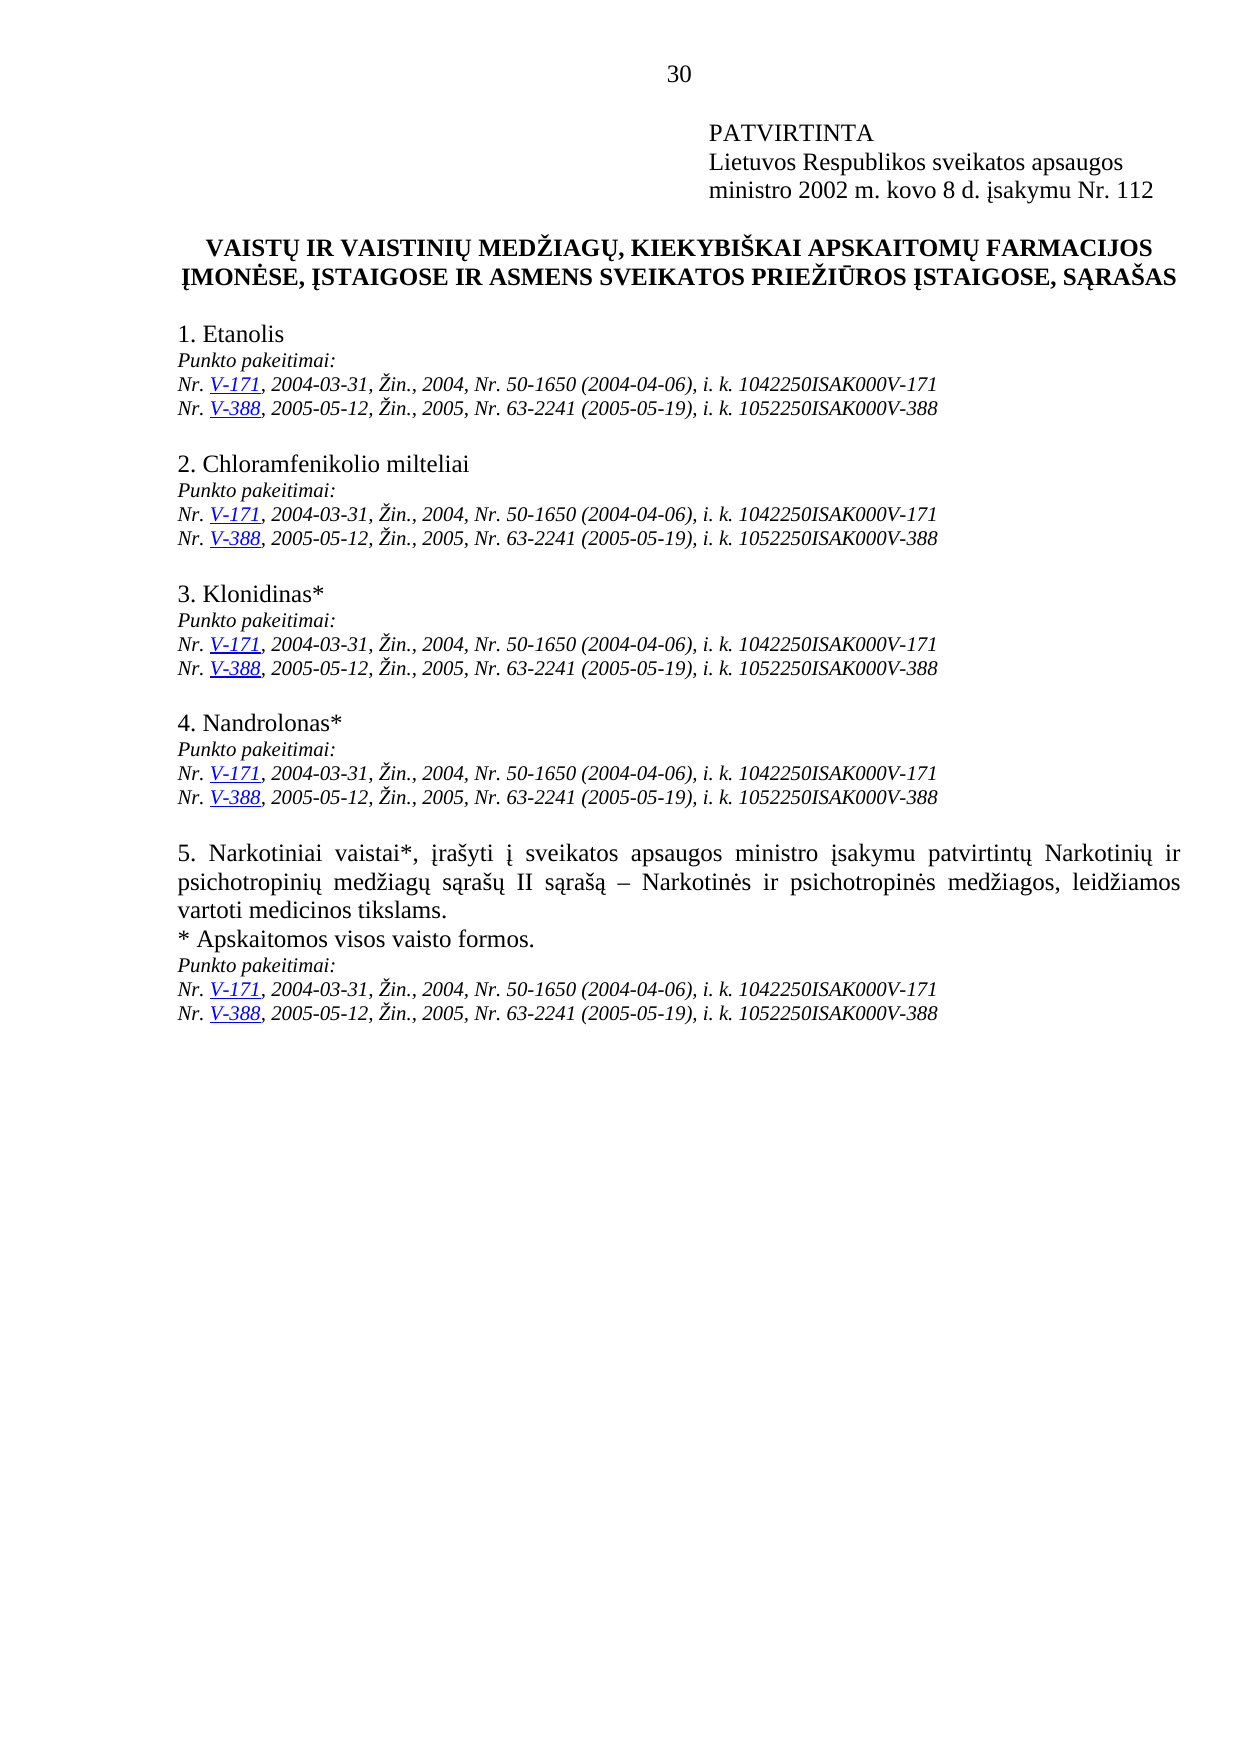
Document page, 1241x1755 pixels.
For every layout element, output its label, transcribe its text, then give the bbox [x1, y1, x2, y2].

text Punkto pakeitimai: [177, 737, 1181, 761]
text Lietuvos Respublikos sveikatos apsaugos [177, 147, 1181, 176]
text Nr. V-171, 2004-03-31, Žin., 2004, Nr. 50-1650 (2004-04-06), i. k. 1042250ISAK000V-171 [177, 977, 1181, 1001]
text 5. Narkotiniai vaistai*, įrašyti į sveikatos apsaugos ministro įsakymu patvirtintų Narkotinių ir psichotropinių medžiagų sąrašų II sąrašą – Narkotinės ir psichotropinės medžiagos, leidžiamos vartoti medicinos tikslams. [177, 838, 1181, 924]
text PATVIRTINTA [709, 118, 1181, 147]
text ministro 2002 m. kovo 8 d. įsakymu Nr. 112 [177, 176, 1181, 204]
text 4. Nandrolonas* [177, 708, 1181, 737]
text Nr. V-388, 2005-05-12, Žin., 2005, Nr. 63-2241 (2005-05-19), i. k. 1052250ISAK000V-388 [177, 1001, 1181, 1025]
text Punkto pakeitimai: [177, 953, 1181, 977]
text Nr. V-171, 2004-03-31, Žin., 2004, Nr. 50-1650 (2004-04-06), i. k. 1042250ISAK000V-171 [177, 502, 1181, 526]
text Nr. V-171, 2004-03-31, Žin., 2004, Nr. 50-1650 (2004-04-06), i. k. 1042250ISAK000V-171 [177, 632, 1181, 656]
text Nr. V-388, 2005-05-12, Žin., 2005, Nr. 63-2241 (2005-05-19), i. k. 1052250ISAK000V-388 [177, 656, 1181, 680]
text 2. Chloramfenikolio milteliai [177, 449, 1181, 478]
text VAISTŲ IR VAISTINIŲ MEDŽIAGŲ, KIEKYBIŠKAI APSKAITOMŲ FARMACIJOS ĮMONĖSE, ĮSTAIGOSE IR ASMENS SVEIKATOS PRIEŽIŪROS ĮSTAIGOSE, SĄRAŠAS [177, 233, 1181, 291]
text 1. Etanolis [177, 319, 1181, 348]
text Punkto pakeitimai: [177, 607, 1181, 632]
text Nr. V-171, 2004-03-31, Žin., 2004, Nr. 50-1650 (2004-04-06), i. k. 1042250ISAK000V-171 [177, 761, 1181, 785]
text Nr. V-388, 2005-05-12, Žin., 2005, Nr. 63-2241 (2005-05-19), i. k. 1052250ISAK000V-388 [177, 396, 1181, 420]
text Punkto pakeitimai: [177, 478, 1181, 502]
text Nr. V-388, 2005-05-12, Žin., 2005, Nr. 63-2241 (2005-05-19), i. k. 1052250ISAK000V-388 [177, 785, 1181, 809]
text 3. Klonidinas* [177, 579, 1181, 607]
text Nr. V-171, 2004-03-31, Žin., 2004, Nr. 50-1650 (2004-04-06), i. k. 1042250ISAK000V-171 [177, 372, 1181, 396]
text * Apskaitomos visos vaisto formos. [177, 924, 1181, 953]
text Nr. V-388, 2005-05-12, Žin., 2005, Nr. 63-2241 (2005-05-19), i. k. 1052250ISAK000V-388 [177, 526, 1181, 550]
text Punkto pakeitimai: [177, 348, 1181, 372]
